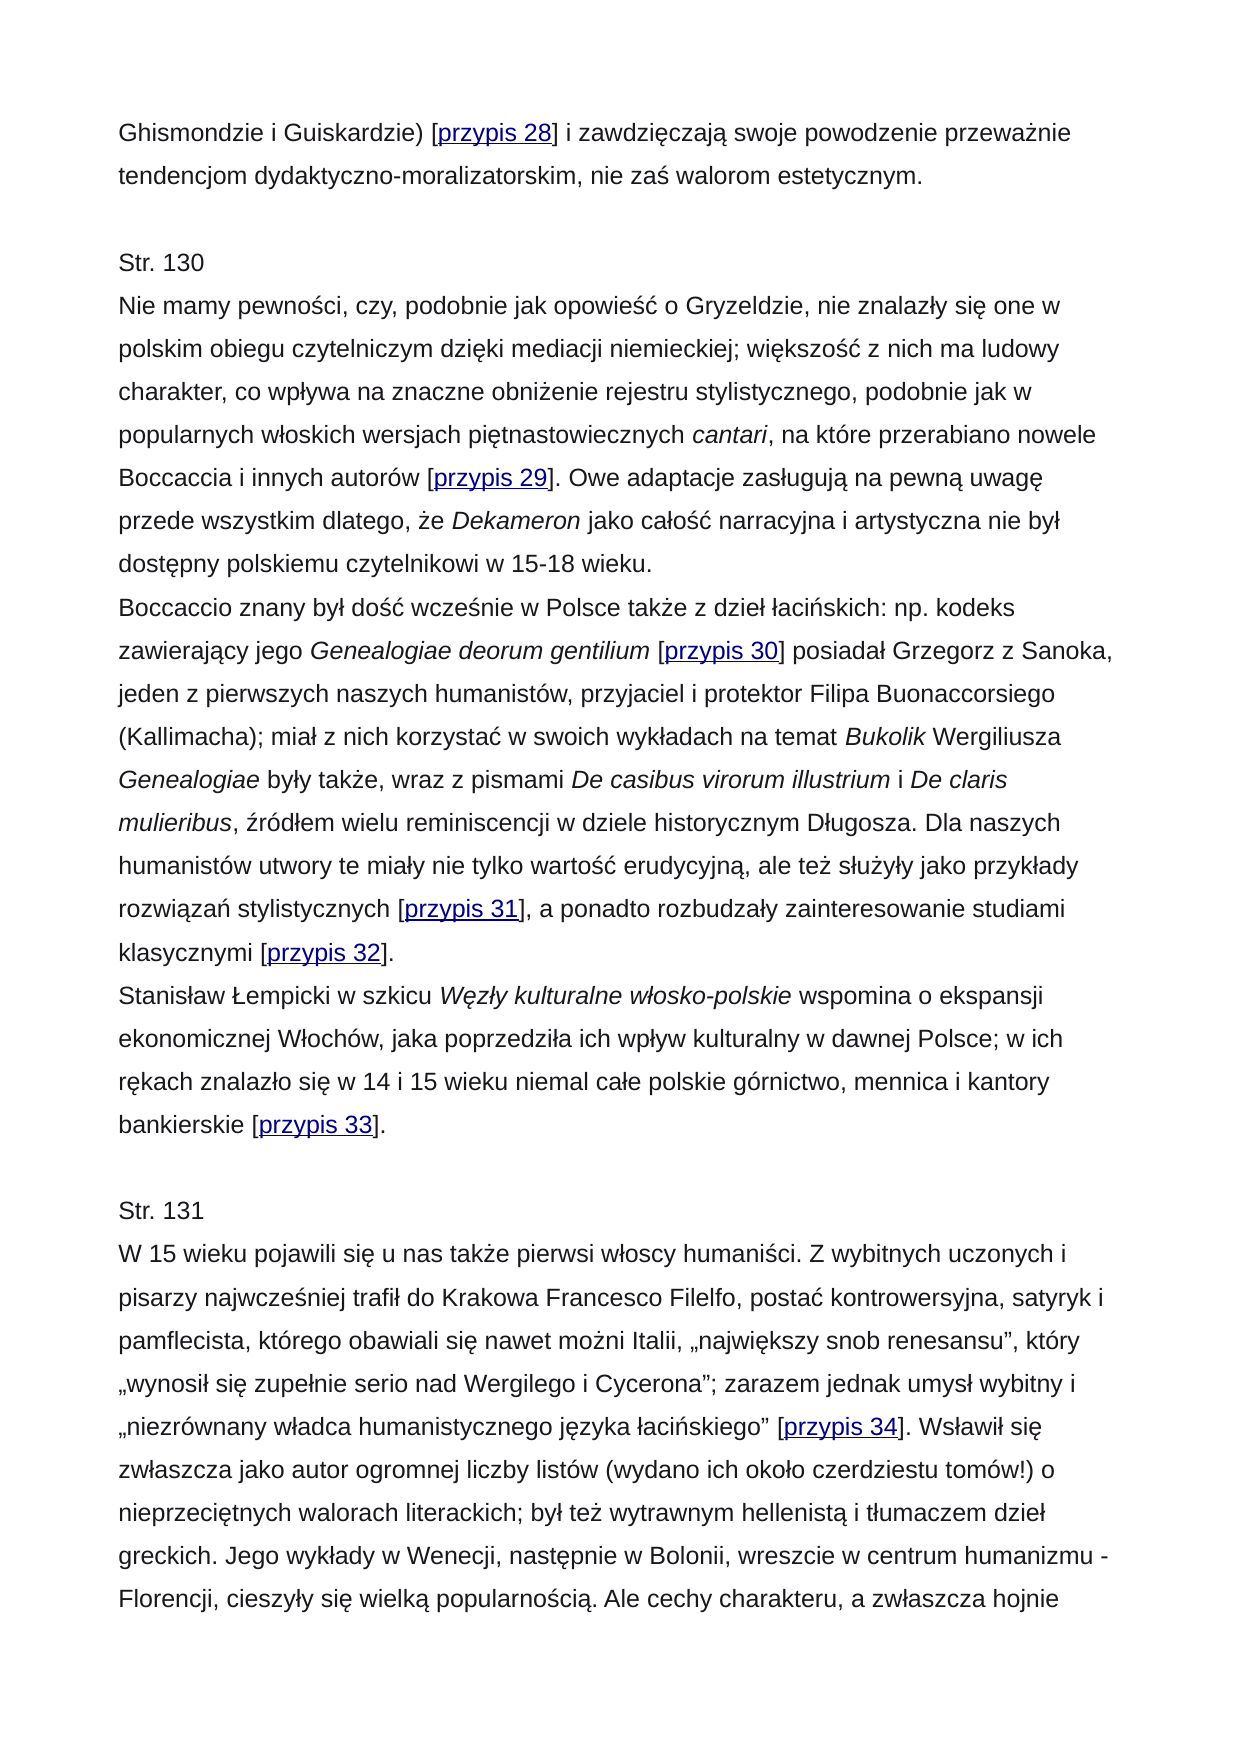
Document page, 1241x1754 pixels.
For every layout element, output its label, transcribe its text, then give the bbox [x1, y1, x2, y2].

text Boccaccio znany był dość wcześnie w Polsce także z dzieł łacińskich: np. kodeks zawierający jego Genealogiae deorum gentilium [przypis 30] posiadał Grzegorz z Sanoka, jeden z pierwszych naszych humanistów, przyjaciel i protektor Filipa Buonaccorsiego (Kallimacha); miał z nich korzystać w swoich wykładach na temat Bukolik Wergiliusza Genealogiae były także, wraz z pismami De casibus virorum illustrium i De claris mulieribus, źródłem wielu reminiscencji w dziele historycznym Długosza. Dla naszych humanistów utwory te miały nie tylko wartość erudycyjną, ale też służyły jako przykłady rozwiązań stylistycznych [przypis 31], a ponadto rozbudzały zainteresowanie studiami klasycznymi [przypis 32]. [118, 592, 1122, 966]
text Str. 130 [118, 247, 1122, 276]
text Stanisław Łempicki w szkicu Węzły kulturalne włosko-polskie wspomina o ekspansji ekonomicznej Włochów, jaka poprzedziła ich wpływ kulturalny w dawnej Polsce; w ich rękach znalazło się w 14 i 15 wieku niemal całe polskie górnictwo, mennica i kantory bankierskie [przypis 33]. [118, 981, 1122, 1139]
text W 15 wieku pojawili się u nas także pierwsi włoscy humaniści. Z wybitnych uczonych i pisarzy najwcześniej trafił do Krakowa Francesco Filelfo, postać kontrowersyjna, satyryk i pamflecista, którego obawiali się nawet możni Italii, „największy snob renesansu”, który „wynosił się zupełnie serio nad Wergilego i Cycerona”; zarazem jednak umysł wybitny i „niezrównany władca humanistycznego języka łacińskiego” [przypis 34]. Wsławił się zwłaszcza jako autor ogromnej liczby listów (wydano ich około czerdziestu tomów!) o nieprzeciętnych walorach literackich; był też wytrawnym hellenistą i tłumaczem dzieł greckich. Jego wykłady w Wenecji, następnie w Bolonii, wreszcie w centrum humanizmu - Florencji, cieszyły się wielką popularnością. Ale cechy charakteru, a zwłaszcza hojnie [118, 1239, 1122, 1613]
text Ghismondzie i Guiskardzie) [przypis 28] i zawdzięczają swoje powodzenie przeważnie tendencjom dydaktyczno-moralizatorskim, nie zaś walorom estetycznym. [118, 118, 1122, 190]
text Nie mamy pewności, czy, podobnie jak opowieść o Gryzeldzie, nie znalazły się one w polskim obiegu czytelniczym dzięki mediacji niemieckiej; większość z nich ma ludowy charakter, co wpływa na znaczne obniżenie rejestru stylistycznego, podobnie jak w popularnych włoskich wersjach piętnastowiecznych cantari, na które przerabiano nowele Boccaccia i innych autorów [przypis 29]. Owe adaptacje zasługują na pewną uwagę przede wszystkim dlatego, że Dekameron jako całość narracyjna i artystyczna nie był dostępny polskiemu czytelnikowi w 15-18 wieku. [118, 291, 1122, 578]
text Str. 131 [118, 1196, 1122, 1225]
